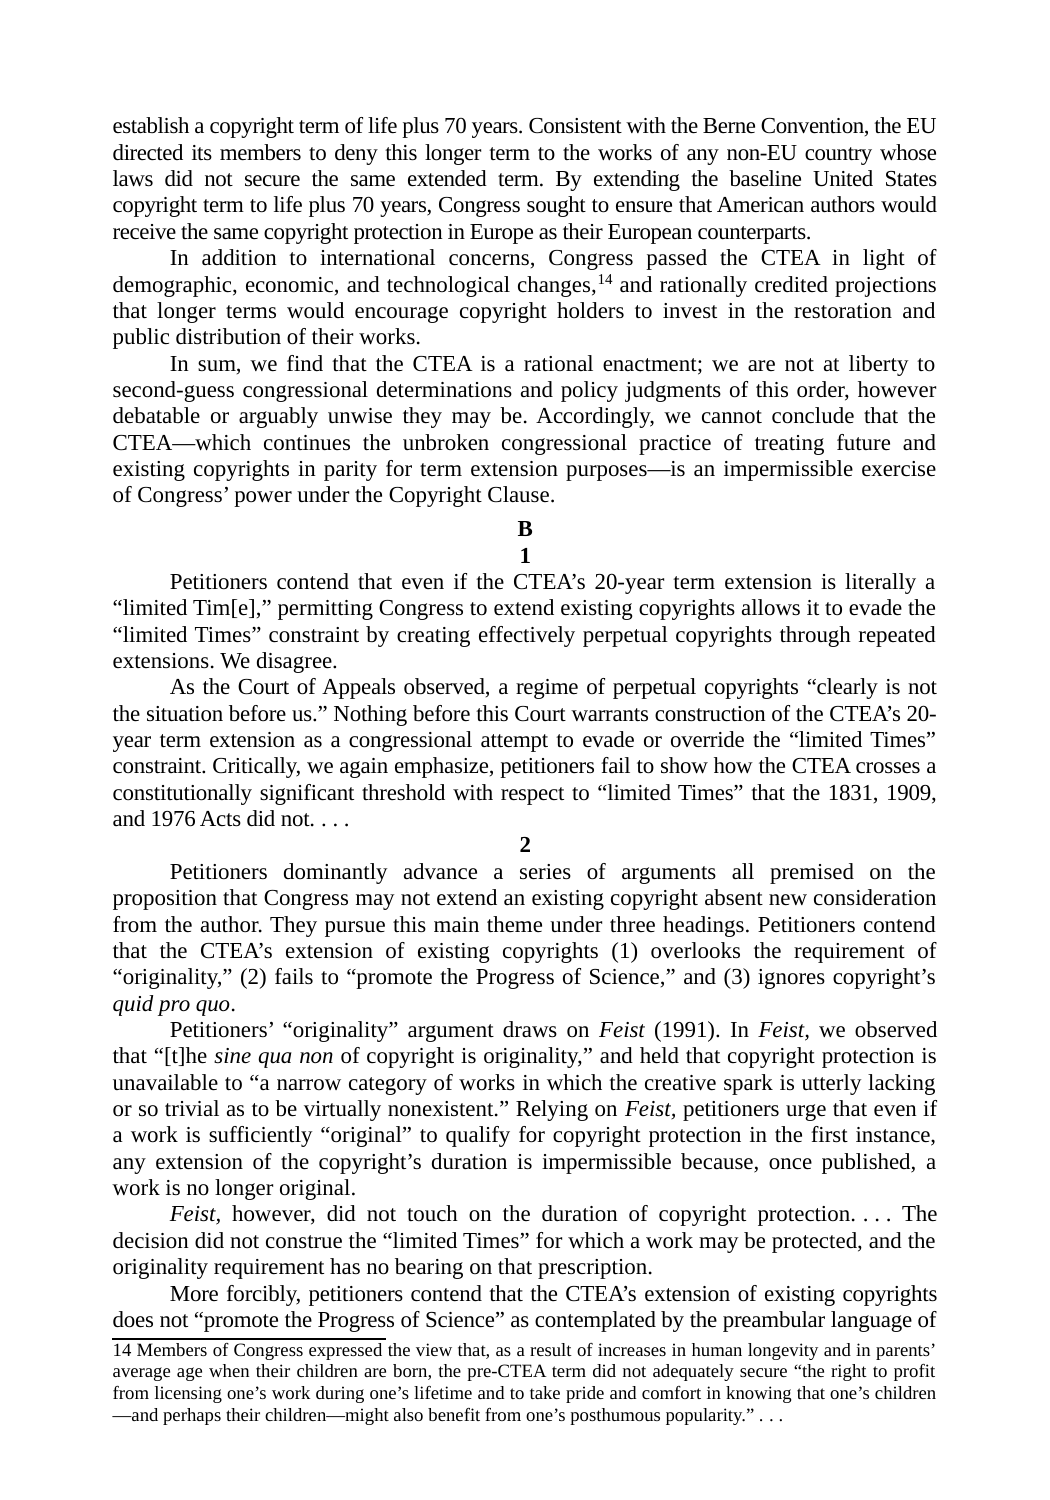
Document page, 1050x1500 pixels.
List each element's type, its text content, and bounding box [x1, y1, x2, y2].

text In addition to international concerns, Congress passed the CTEA in light of demographic, economic, and technological changes, and rationally credited projections that longer terms would encourage copyright holders to invest in the restoration and public distribution of their works. [112, 244, 937, 350]
text Petitioners dominantly advance a series of arguments all premised on the proposition that Congress may not extend an existing copyright absent new consideration from the author. They pursue this main theme under three headings. Petitioners contend that the CTEA’s extension of existing copyrights (1) overlooks the requirement of “originality,” (2) fails to “promote the Progress of Science,” and (3) ignores copyright’s quid pro quo. [112, 858, 937, 1016]
text As the Court of Appeals observed, a regime of perpetual copyrights “clearly is not the situation before us.” Nothing before this Court warrants construction of the CTEA’s 20-year term extension as a congressional attempt to evade or override the “limited Times” constraint. Critically, we again emphasize, petitioners fail to show how the CTEA crosses a constitutionally significant threshold with respect to “limited Times” that the 1831, 1909, and 1976 Acts did not. . . . [112, 673, 937, 832]
text More forcibly, petitioners contend that the CTEA’s extension of existing copyrights does not “promote the Progress of Science” as contemplated by the preambular language of [112, 1279, 937, 1332]
text 2 [112, 832, 937, 858]
text Petitioners contend that even if the CTEA’s 20-year term extension is literally a “limited Tim[e],” permitting Congress to extend existing copyrights allows it to evade the “limited Times” constraint by creating effectively perpetual copyrights through repeated extensions. We disagree. [112, 568, 937, 673]
text 1 [112, 542, 937, 568]
text Feist, however, did not touch on the duration of copyright protection. . . . The decision did not construe the “limited Times” for which a work may be protected, and the originality requirement has no bearing on that prescription. [112, 1201, 937, 1279]
text Members of Congress expressed the view that, as a result of increases in human longevity and in parents’ average age when their children are born, the pre-CTEA term did not adequately secure “the right to profit from licensing one’s work during one’s lifetime and to take pride and comfort in knowing that one’s children—and perhaps their children—might also benefit from one’s posthumous popularity.” . . . [112, 1339, 937, 1425]
text B [112, 515, 937, 542]
text Petitioners’ “originality” argument draws on Feist (1991). In Feist, we observed that “[t]he sine qua non of copyright is originality,” and held that copyright protection is unavailable to “a narrow category of works in which the creative spark is utterly lacking or so trivial as to be virtually nonexistent.” Relying on Feist, petitioners urge that even if a work is sufficiently “original” to qualify for copyright protection in the first instance, any extension of the copyright’s duration is impermissible because, once published, a work is no longer original. [112, 1016, 937, 1201]
text establish a copyright term of life plus 70 years. Consistent with the Berne Convention, the EU directed its members to deny this longer term to the works of any non-EU country whose laws did not secure the same extended term. By extending the baseline United States copyright term to life plus 70 years, Congress sought to ensure that American authors would receive the same copyright protection in Europe as their European counterparts. [112, 112, 937, 244]
text In sum, we find that the CTEA is a rational enactment; we are not at liberty to second-guess congressional determinations and policy judgments of this order, however debatable or arguably unwise they may be. Accordingly, we cannot conclude that the CTEA—which continues the unbroken congressional practice of treating future and existing copyrights in parity for term extension purposes—is an impermissible exercise of Congress’ power under the Copyright Clause. [112, 350, 937, 508]
